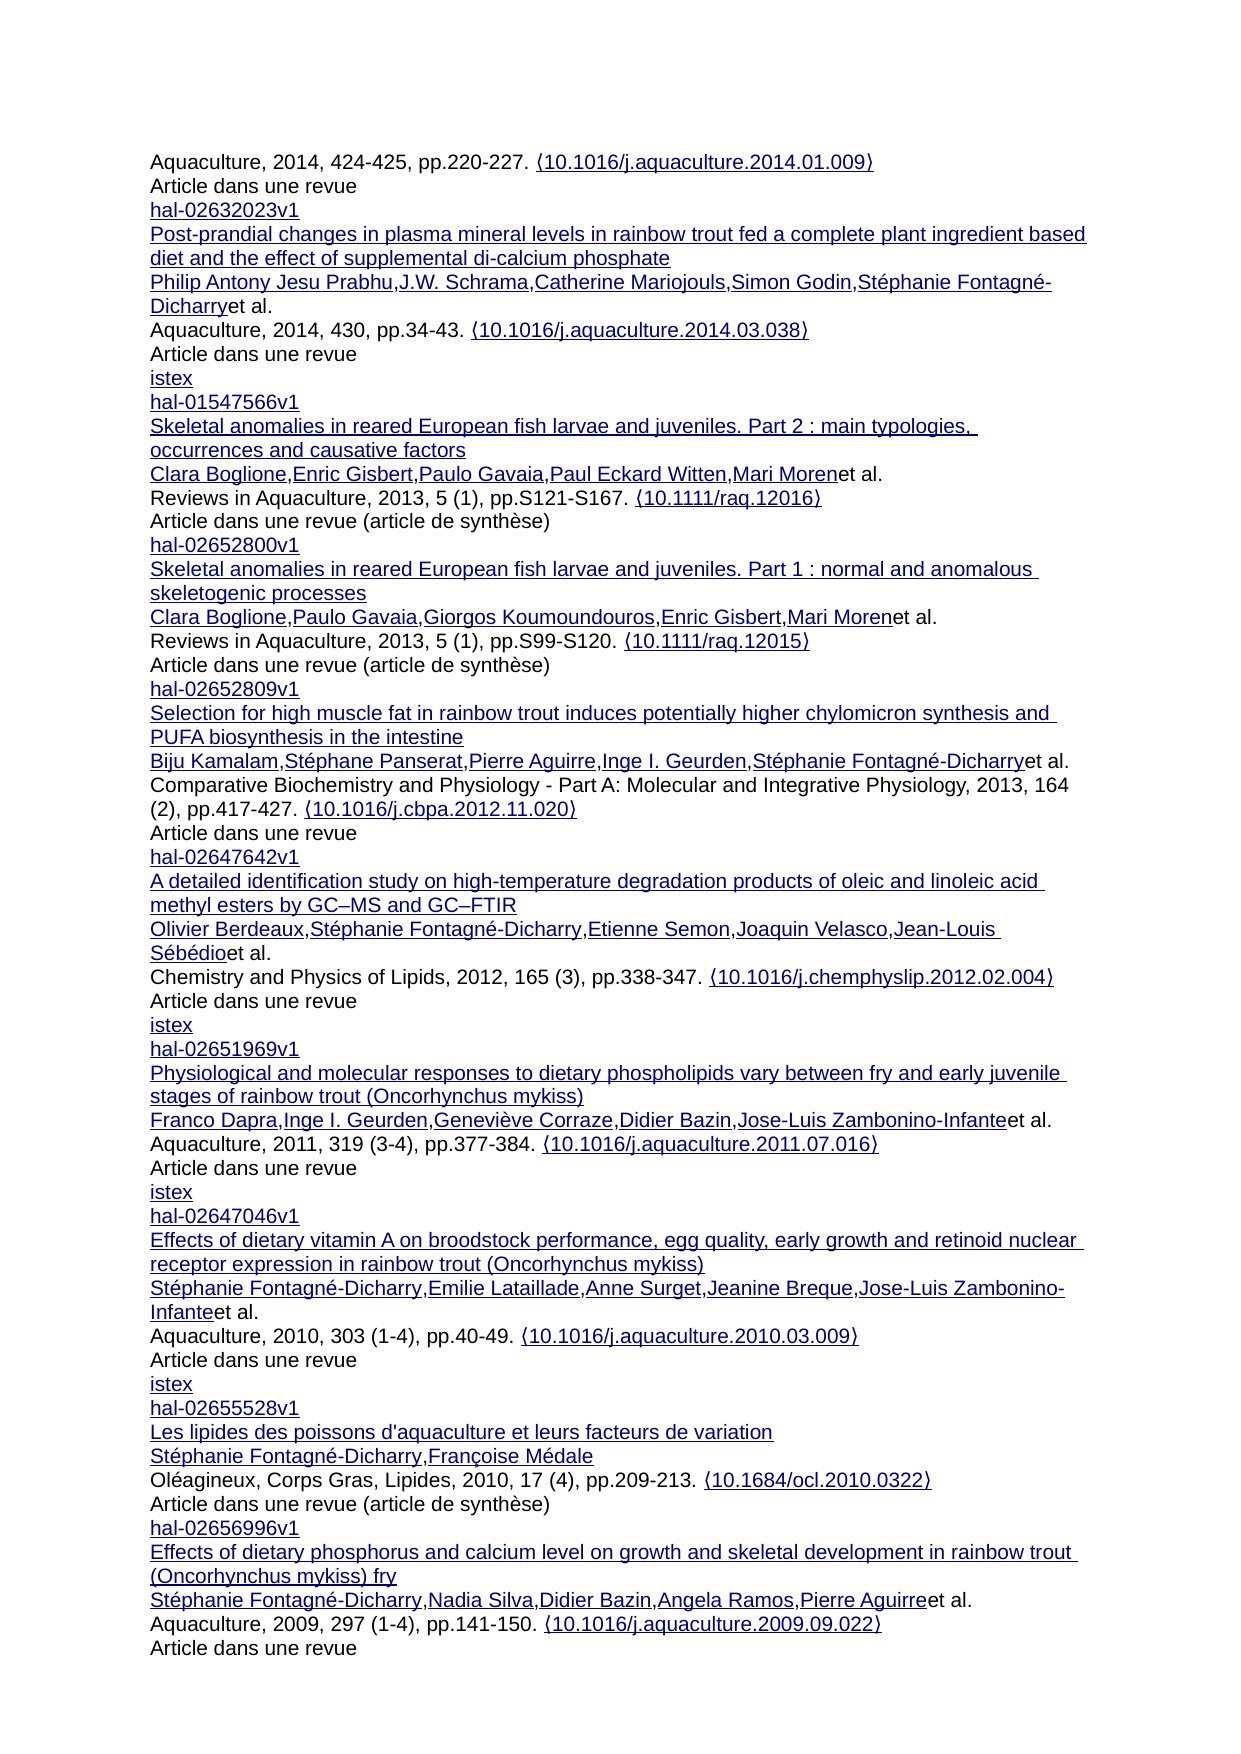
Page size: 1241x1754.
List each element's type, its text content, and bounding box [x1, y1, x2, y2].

table_cell Effects of dietary phosphorus and calcium level on growth and skeletal development in rainbow trout (Oncorhynchus mykiss) fry Stéphanie Fontagné-Dicharry,Nadia Silva,Didier Bazin,Angela Ramos,Pierre Aguirreet al. Aquaculture, 2009, 297 (1-4), pp.141-150. ⟨10.1016/j.aquaculture.2009.09.022⟩ Article dans une revue [150, 1540, 1090, 1659]
table_cell Skeletal anomalies in reared European fish larvae and juveniles. Part 1 : normal and anomalous skeletogenic processes Clara Boglione,Paulo Gavaia,Giorgos Koumoundouros,Enric Gisbert,Mari Morenet al. Reviews in Aquaculture, 2013, 5 (1), pp.S99-S120. ⟨10.1111/raq.12015⟩ Article dans une revue (article de synthèse) hal-02652809v1 [150, 557, 1090, 701]
table_cell Post-prandial changes in plasma mineral levels in rainbow trout fed a complete plant ingredient based diet and the effect of supplemental di-calcium phosphate Philip Antony Jesu Prabhu,J.W. Schrama,Catherine Mariojouls,Simon Godin,Stéphanie Fontagné-Dicharryet al. Aquaculture, 2014, 430, pp.34-43. ⟨10.1016/j.aquaculture.2014.03.038⟩ Article dans une revue istex hal-01547566v1 [150, 222, 1090, 413]
table_cell Aquaculture, 2014, 424-425, pp.220-227. ⟨10.1016/j.aquaculture.2014.01.009⟩ Article dans une revue hal-02632023v1 [150, 150, 1090, 222]
table_cell Les lipides des poissons d'aquaculture et leurs facteurs de variation Stéphanie Fontagné-Dicharry,Françoise Médale Oléagineux, Corps Gras, Lipides, 2010, 17 (4), pp.209-213. ⟨10.1684/ocl.2010.0322⟩ Article dans une revue (article de synthèse) hal-02656996v1 [150, 1420, 1090, 1539]
table_cell Skeletal anomalies in reared European fish larvae and juveniles. Part 2 : main typologies, occurrences and causative factors Clara Boglione,Enric Gisbert,Paulo Gavaia,Paul Eckard Witten,Mari Morenet al. Reviews in Aquaculture, 2013, 5 (1), pp.S121-S167. ⟨10.1111/raq.12016⟩ Article dans une revue (article de synthèse) hal-02652800v1 [150, 414, 1090, 557]
table_cell Physiological and molecular responses to dietary phospholipids vary between fry and early juvenile stages of rainbow trout (Oncorhynchus mykiss) Franco Dapra,Inge I. Geurden,Geneviève Corraze,Didier Bazin,Jose-Luis Zambonino-Infanteet al. Aquaculture, 2011, 319 (3-4), pp.377-384. ⟨10.1016/j.aquaculture.2011.07.016⟩ Article dans une revue istex hal-02647046v1 [150, 1060, 1090, 1228]
table_cell Selection for high muscle fat in rainbow trout induces potentially higher chylomicron synthesis and PUFA biosynthesis in the intestine Biju Kamalam,Stéphane Panserat,Pierre Aguirre,Inge I. Geurden,Stéphanie Fontagné-Dicharryet al. Comparative Biochemistry and Physiology - Part A: Molecular and Integrative Physiology, 2013, 164 (2), pp.417-427. ⟨10.1016/j.cbpa.2012.11.020⟩ Article dans une revue hal-02647642v1 [150, 701, 1090, 869]
table_cell Effects of dietary vitamin A on broodstock performance, egg quality, early growth and retinoid nuclear receptor expression in rainbow trout (Oncorhynchus mykiss) Stéphanie Fontagné-Dicharry,Emilie Lataillade,Anne Surget,Jeanine Breque,Jose-Luis Zambonino-Infanteet al. Aquaculture, 2010, 303 (1-4), pp.40-49. ⟨10.1016/j.aquaculture.2010.03.009⟩ Article dans une revue istex hal-02655528v1 [150, 1228, 1090, 1420]
table_cell A detailed identification study on high-temperature degradation products of oleic and linoleic acid methyl esters by GC–MS and GC–FTIR Olivier Berdeaux,Stéphanie Fontagné-Dicharry,Etienne Semon,Joaquin Velasco,Jean-Louis Sébédioet al. Chemistry and Physics of Lipids, 2012, 165 (3), pp.338-347. ⟨10.1016/j.chemphyslip.2012.02.004⟩ Article dans une revue istex hal-02651969v1 [150, 869, 1090, 1060]
